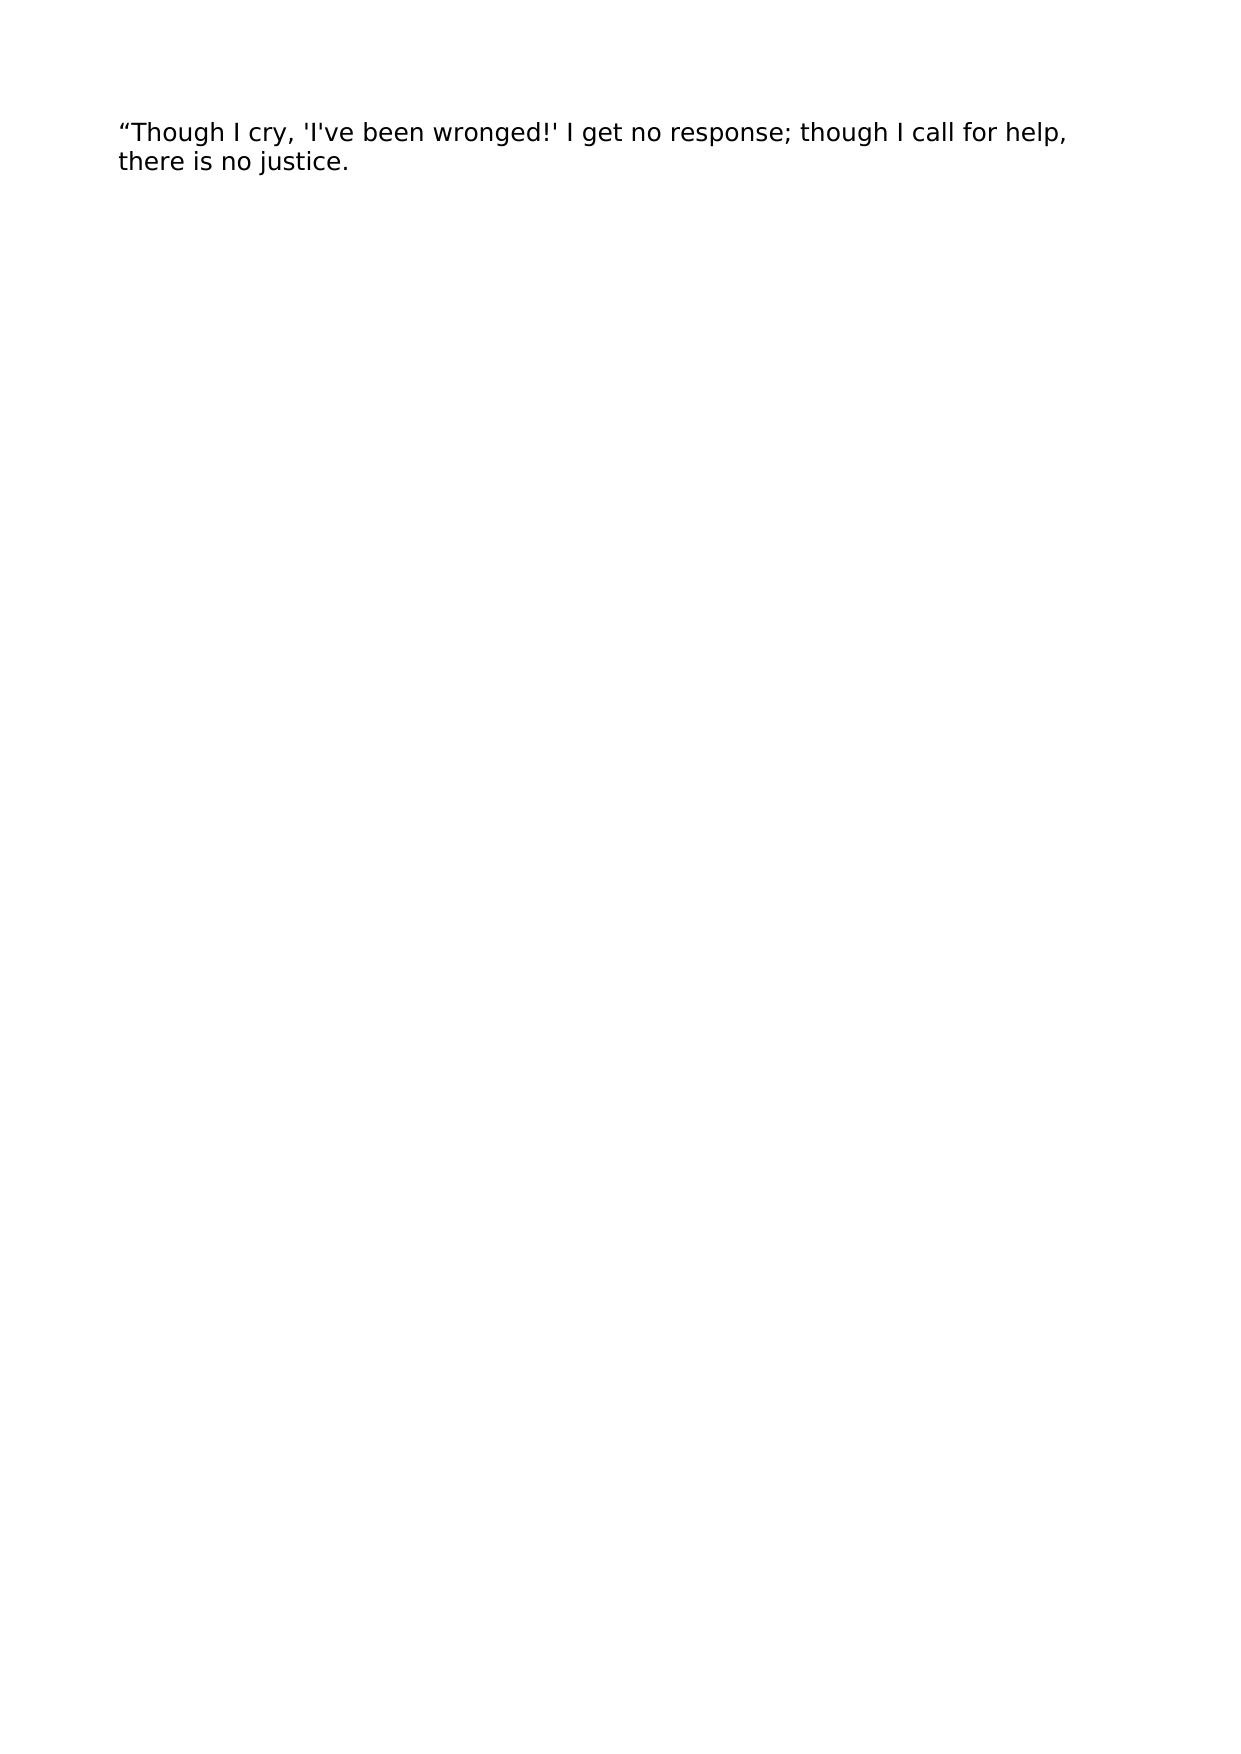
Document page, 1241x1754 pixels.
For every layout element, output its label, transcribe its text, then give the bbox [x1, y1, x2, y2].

text “Though I cry, 'I've been wronged!' I get no response; though I call for help, there is no justice. [118, 118, 1122, 176]
